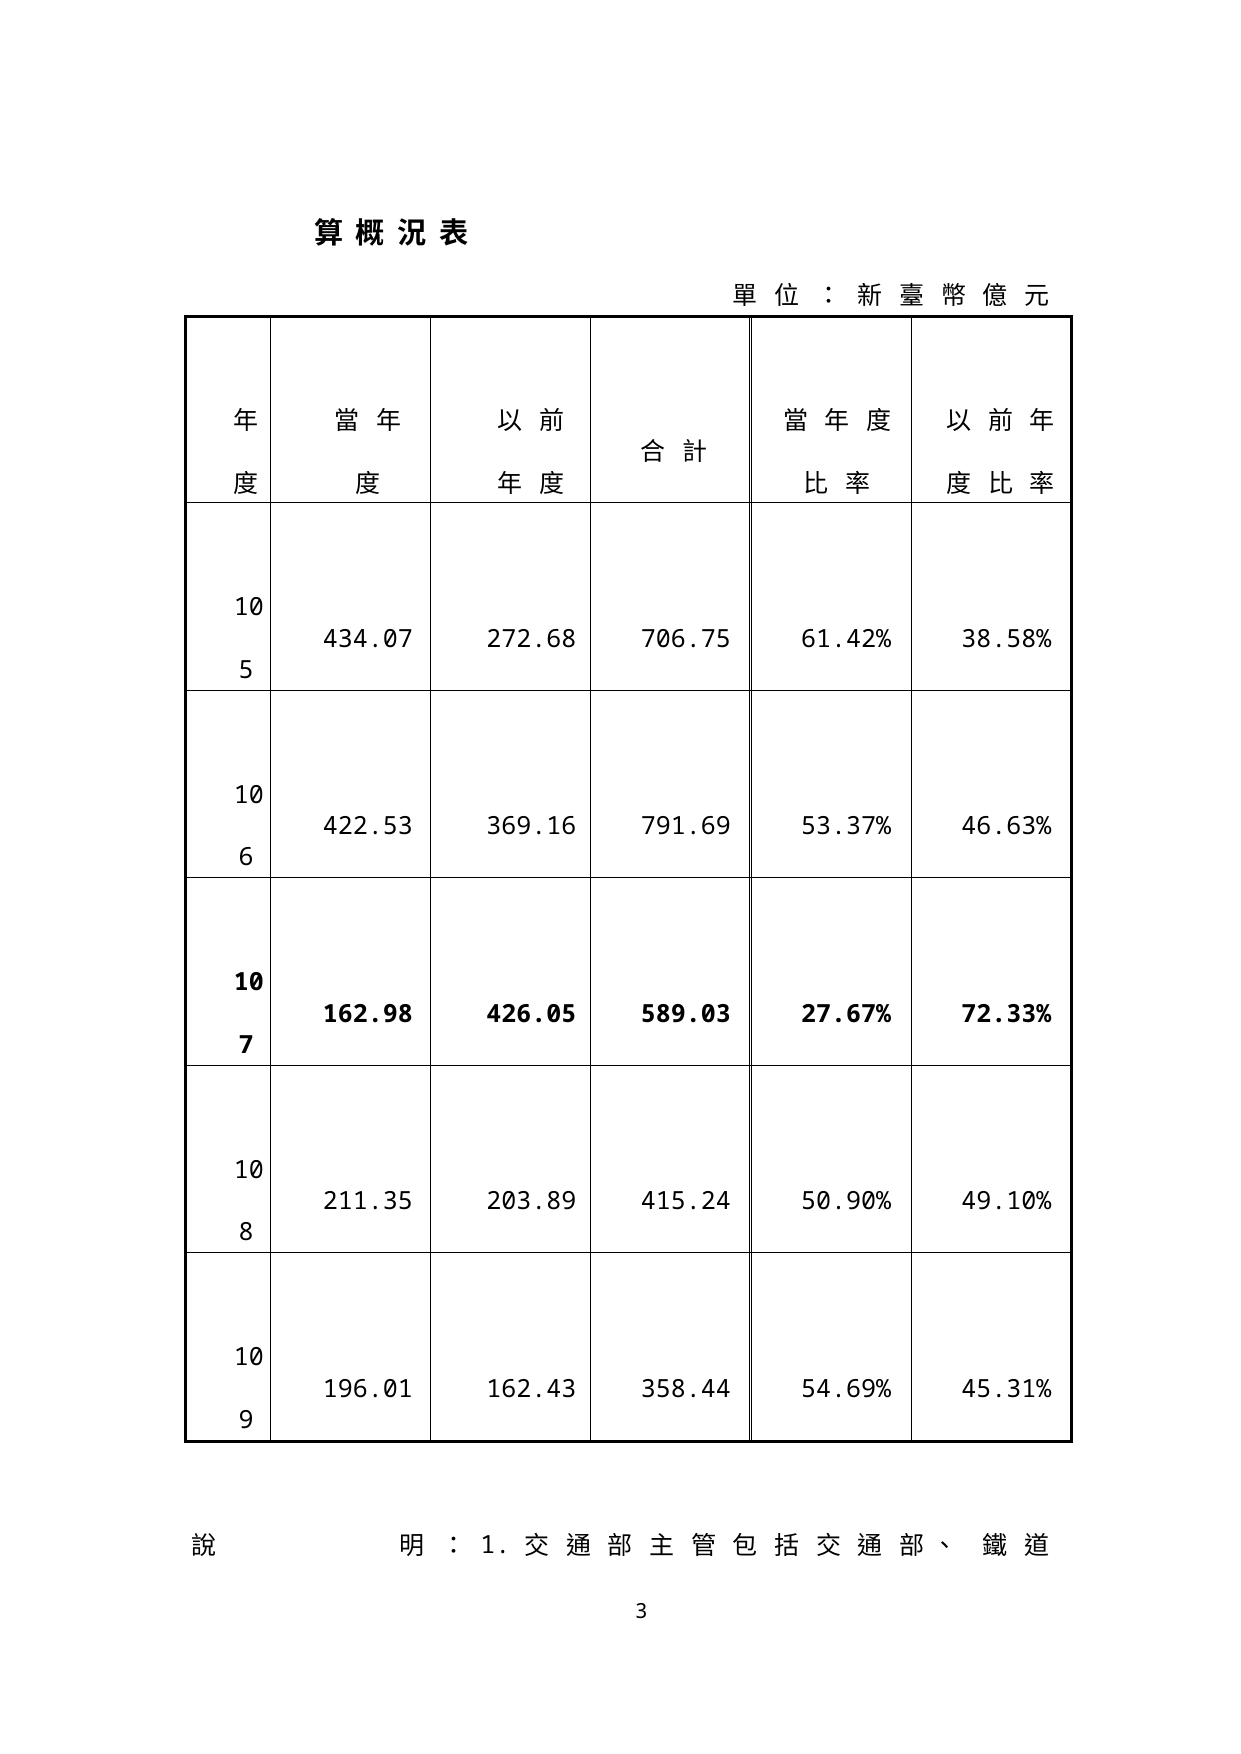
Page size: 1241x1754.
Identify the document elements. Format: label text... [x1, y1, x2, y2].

table_cell 107 [187, 878, 270, 1064]
table_cell 706.75 [591, 503, 749, 689]
table_cell 27.67% [752, 878, 911, 1064]
table_cell 162.43 [431, 1253, 590, 1439]
table_cell 434.07 [271, 503, 430, 689]
table_cell 369.16 [431, 691, 590, 877]
table_header 當年度 [271, 318, 430, 502]
table_cell 791.69 [591, 691, 749, 877]
table_cell 61.42% [752, 503, 911, 689]
table_cell 196.01 [271, 1253, 430, 1439]
table_cell 106 [187, 691, 270, 877]
text 單位：新臺幣億元 [183, 252, 1058, 314]
table_header 合計 [591, 318, 749, 502]
table_header 當年度比率 [752, 318, 911, 502]
table_cell 162.98 [271, 878, 430, 1064]
table_cell 54.69% [752, 1253, 911, 1439]
table_cell 109 [187, 1253, 270, 1439]
table_header 年度 [187, 318, 270, 502]
table_cell 422.53 [271, 691, 430, 877]
text 算概況表 [183, 189, 1058, 252]
table_cell 358.44 [591, 1253, 749, 1439]
table_cell 46.63% [912, 691, 1070, 877]
table_cell 49.10% [912, 1066, 1070, 1252]
table_cell 415.24 [591, 1066, 749, 1252]
table_cell 108 [187, 1066, 270, 1252]
table_cell 272.68 [431, 503, 590, 689]
table_cell 105 [187, 503, 270, 689]
table_cell 50.90% [752, 1066, 911, 1252]
table_cell 589.03 [591, 878, 749, 1064]
table_cell 72.33% [912, 878, 1070, 1064]
table_cell 211.35 [271, 1066, 430, 1252]
table_cell 53.37% [752, 691, 911, 877]
table_header 以前年度比率 [912, 318, 1070, 502]
table_cell 426.05 [431, 878, 590, 1064]
table_cell 203.89 [431, 1066, 590, 1252]
table_cell 45.31% [912, 1253, 1070, 1439]
text 說 明：1.交通部主管包括交通部、鐵道 [181, 1502, 1058, 1564]
table_header 以前年度 [431, 318, 590, 502]
table_cell 38.58% [912, 503, 1070, 689]
